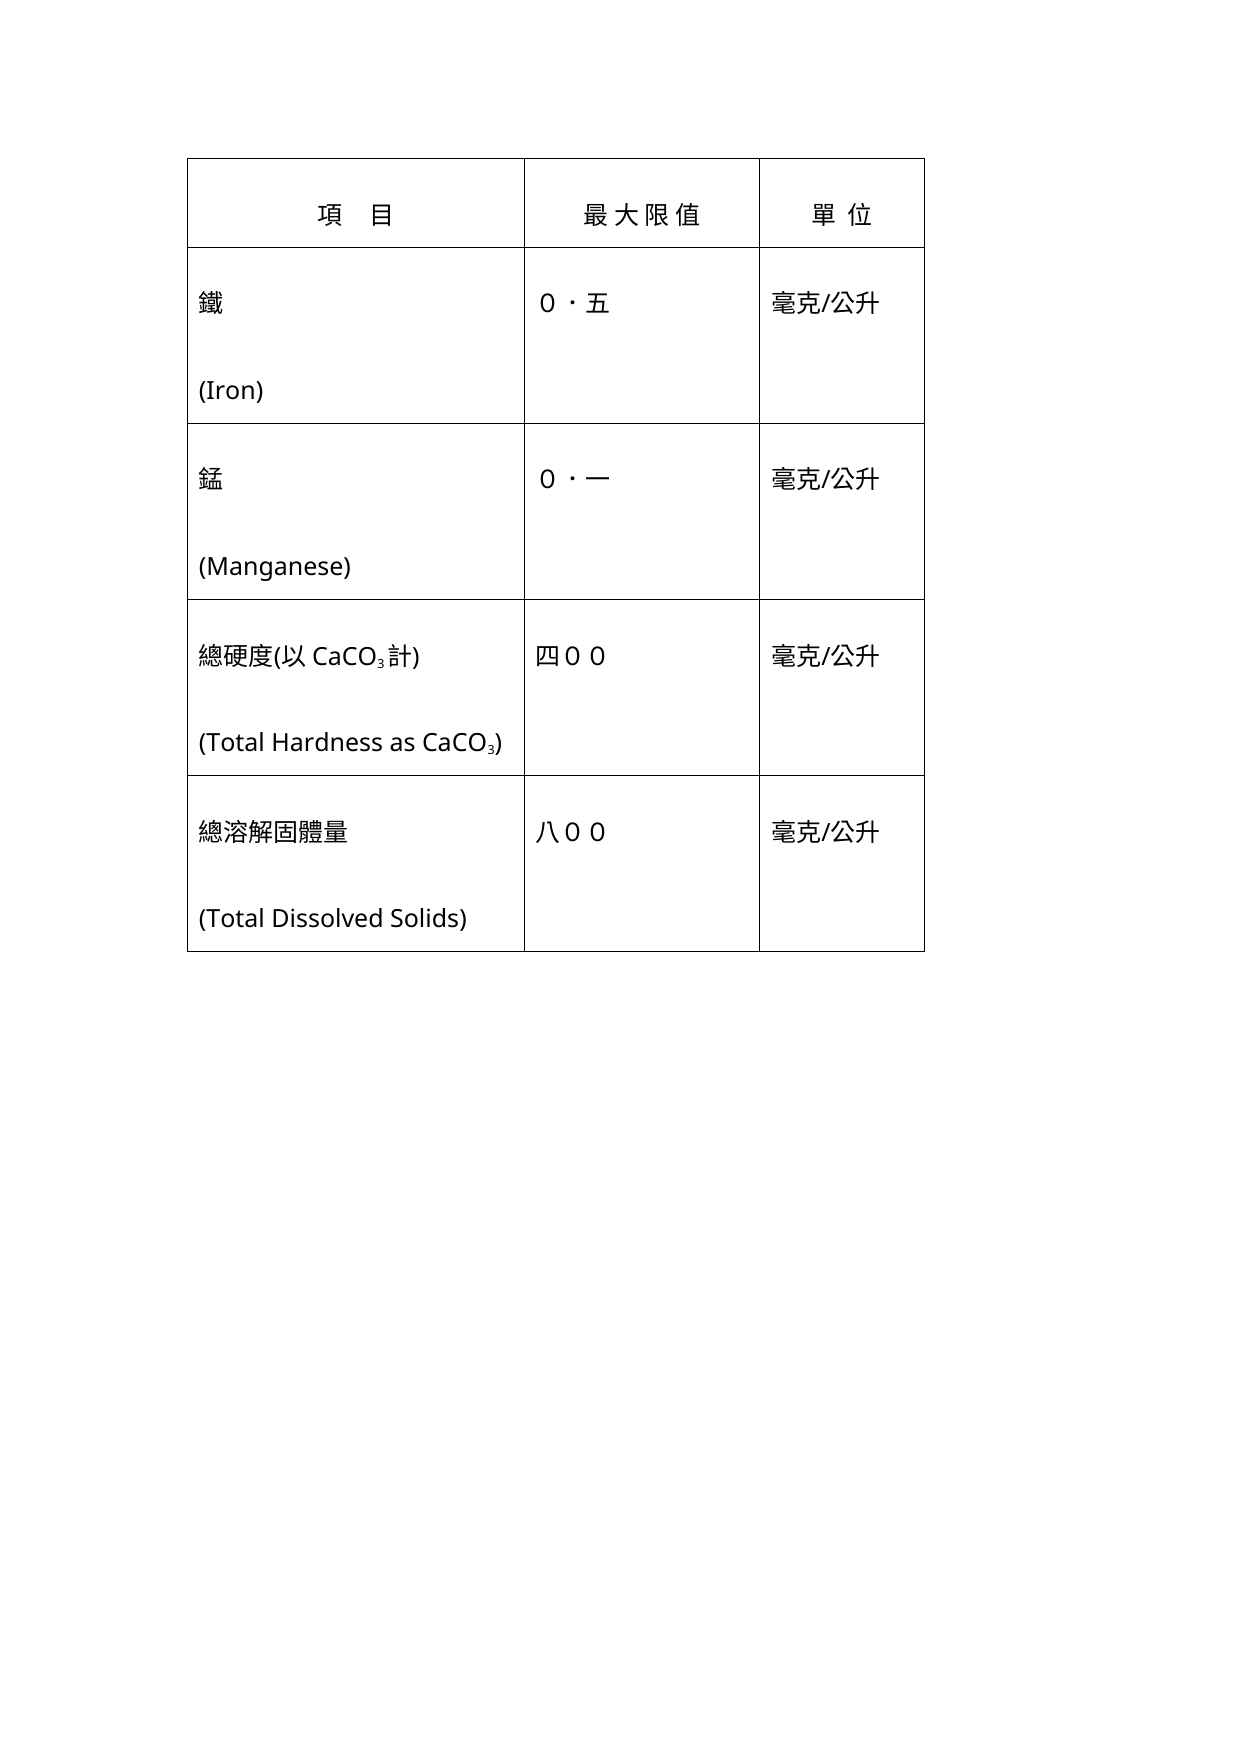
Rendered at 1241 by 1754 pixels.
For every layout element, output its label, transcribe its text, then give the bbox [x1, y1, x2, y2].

table_cell 錳 (Manganese) [188, 424, 524, 599]
table_cell 四００ [525, 600, 759, 775]
table_header 項 目 [188, 159, 524, 247]
table_cell 毫克/公升 [760, 600, 924, 775]
table_cell 毫克/公升 [760, 424, 924, 599]
table_cell ０．一 [525, 424, 759, 599]
table_header 最 大 限 值 [525, 159, 759, 247]
table_cell ０．五 [525, 248, 759, 423]
table_cell 鐵 (Iron) [188, 248, 524, 423]
table_cell 毫克/公升 [760, 248, 924, 423]
table_cell 毫克/公升 [760, 776, 924, 951]
table_header 單 位 [760, 159, 924, 247]
table_cell 八００ [525, 776, 759, 951]
table_cell 總硬度(以 CaCO3計) (Total Hardness as CaCO3) [188, 600, 524, 775]
table_cell 總溶解固體量 (Total Dissolved Solids) [188, 776, 524, 951]
